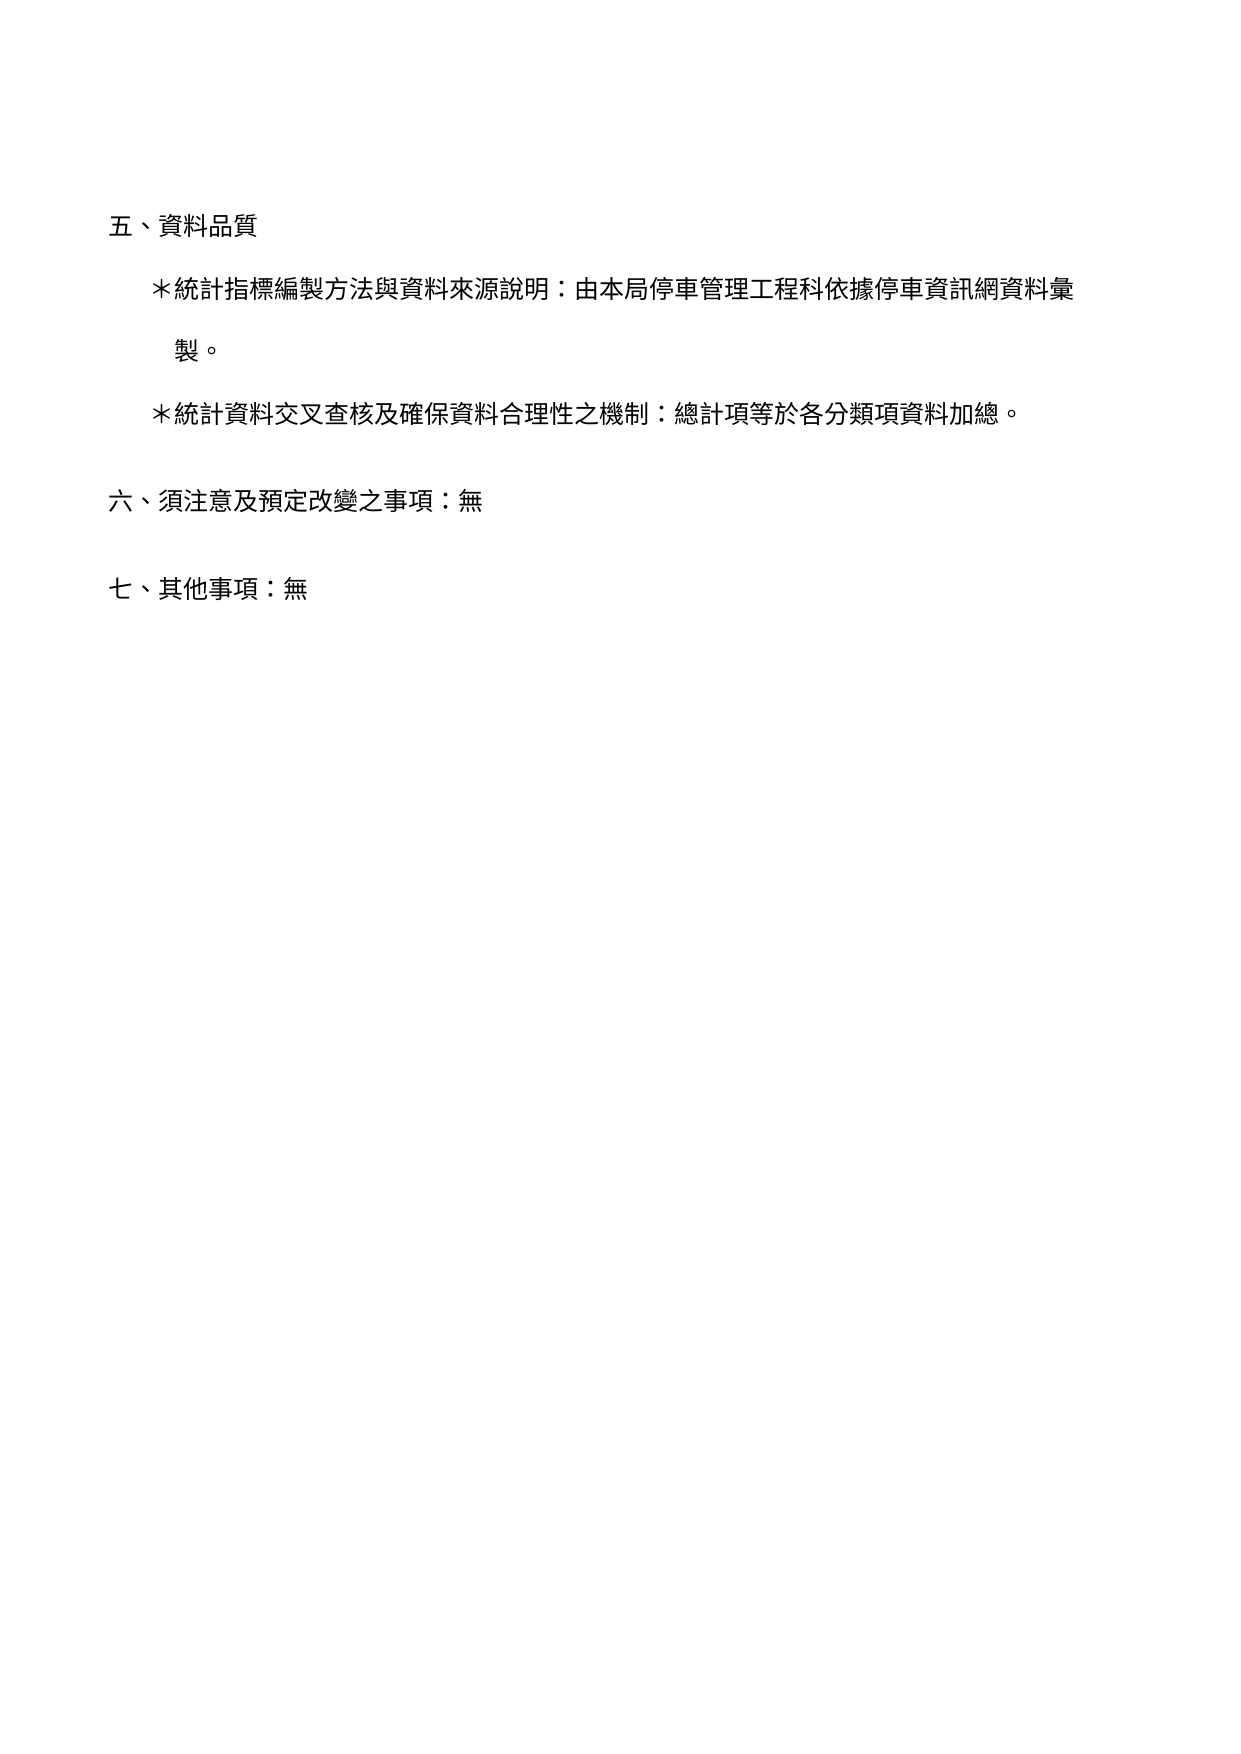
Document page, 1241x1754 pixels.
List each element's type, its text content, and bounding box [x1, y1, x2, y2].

table_header 統計資料背景說明 資料種類：公路運輸統計 資料項目：桃園市政府交通局路邊停車費繳納管道概況 一、發布及編製機關單位 ＊發布機關、單位：桃園市政府交通局會計室 ＊編製單位：桃園市政府交通局停車管理工程科 ＊聯絡電話：(03)3322101分機6866 ＊傳真：(03) 3393065 ＊電子信箱：10045957@mail.tycg.gov.tw 二、發布形式 口頭： （ ）記者會或說明會 書面： （ ）新聞稿 （ ）報表 （ ）書刊，刊名： ＊電子媒體： （ ）線上書刊及資料庫，網址： （ ）磁片 （ ）光碟片 （V）其他 Open Document File (odf)、Portable Document Format (pdf) 或Excel檔案。 三、資料範圍、週期及時效 ＊統計地區範圍及對象：凡本局所開立路邊停車繳費通知單繳費情形均為統計範圍及對象。 ＊統計標準時間：以每月1日至該月底之事實為準。 ＊統計項目定義： (一) 交通局服務台臨櫃繳款：民眾至本局服務台繳納路邊停車費。 (二) 超商櫃台代收：民眾至統一超商、全家、OK來來、萊爾富及美廉社等通路繳納路 邊停車費。 (三) 金融及電信業者代扣繳：民眾透過綁定銀行、電信業等管道繳納路邊停車費。 (四) 行動支付：民眾透過行動支付APP繳納路邊停車費。 (五) 遠通電收：民眾透過綁定遠通電收APP繳納路邊停車費。 ＊統計單位：件、元。 ＊統計分類： （一）縱項目按件數（件）及金額分。 （二）橫項目按繳納管道分。 ＊發布週期（指資料編製或產生之頻率，如月、季、年等）：月 ＊時效（指統計標準時間至資料發布時間之間隔時間）： 25日 四、公開資料發布訊息 ＊預告發布日期（含預告方式及週期）：次月25日前（遇例假日順延），以報表、網際網路發布。 ＊同步發送單位（說明資料發布時同步發送之單位或可同步查得該資料之網址）：桃園市 政府主計處 五、資料品質 ＊統計指標編製方法與資料來源說明：由本局停車管理工程科依據停車資訊網資料彙製。 ＊統計資料交叉查核及確保資料合理性之機制：總計項等於各分類項資料加總。 六、須注意及預定改變之事項：無 七、其他事項：無 [98, 158, 1125, 608]
